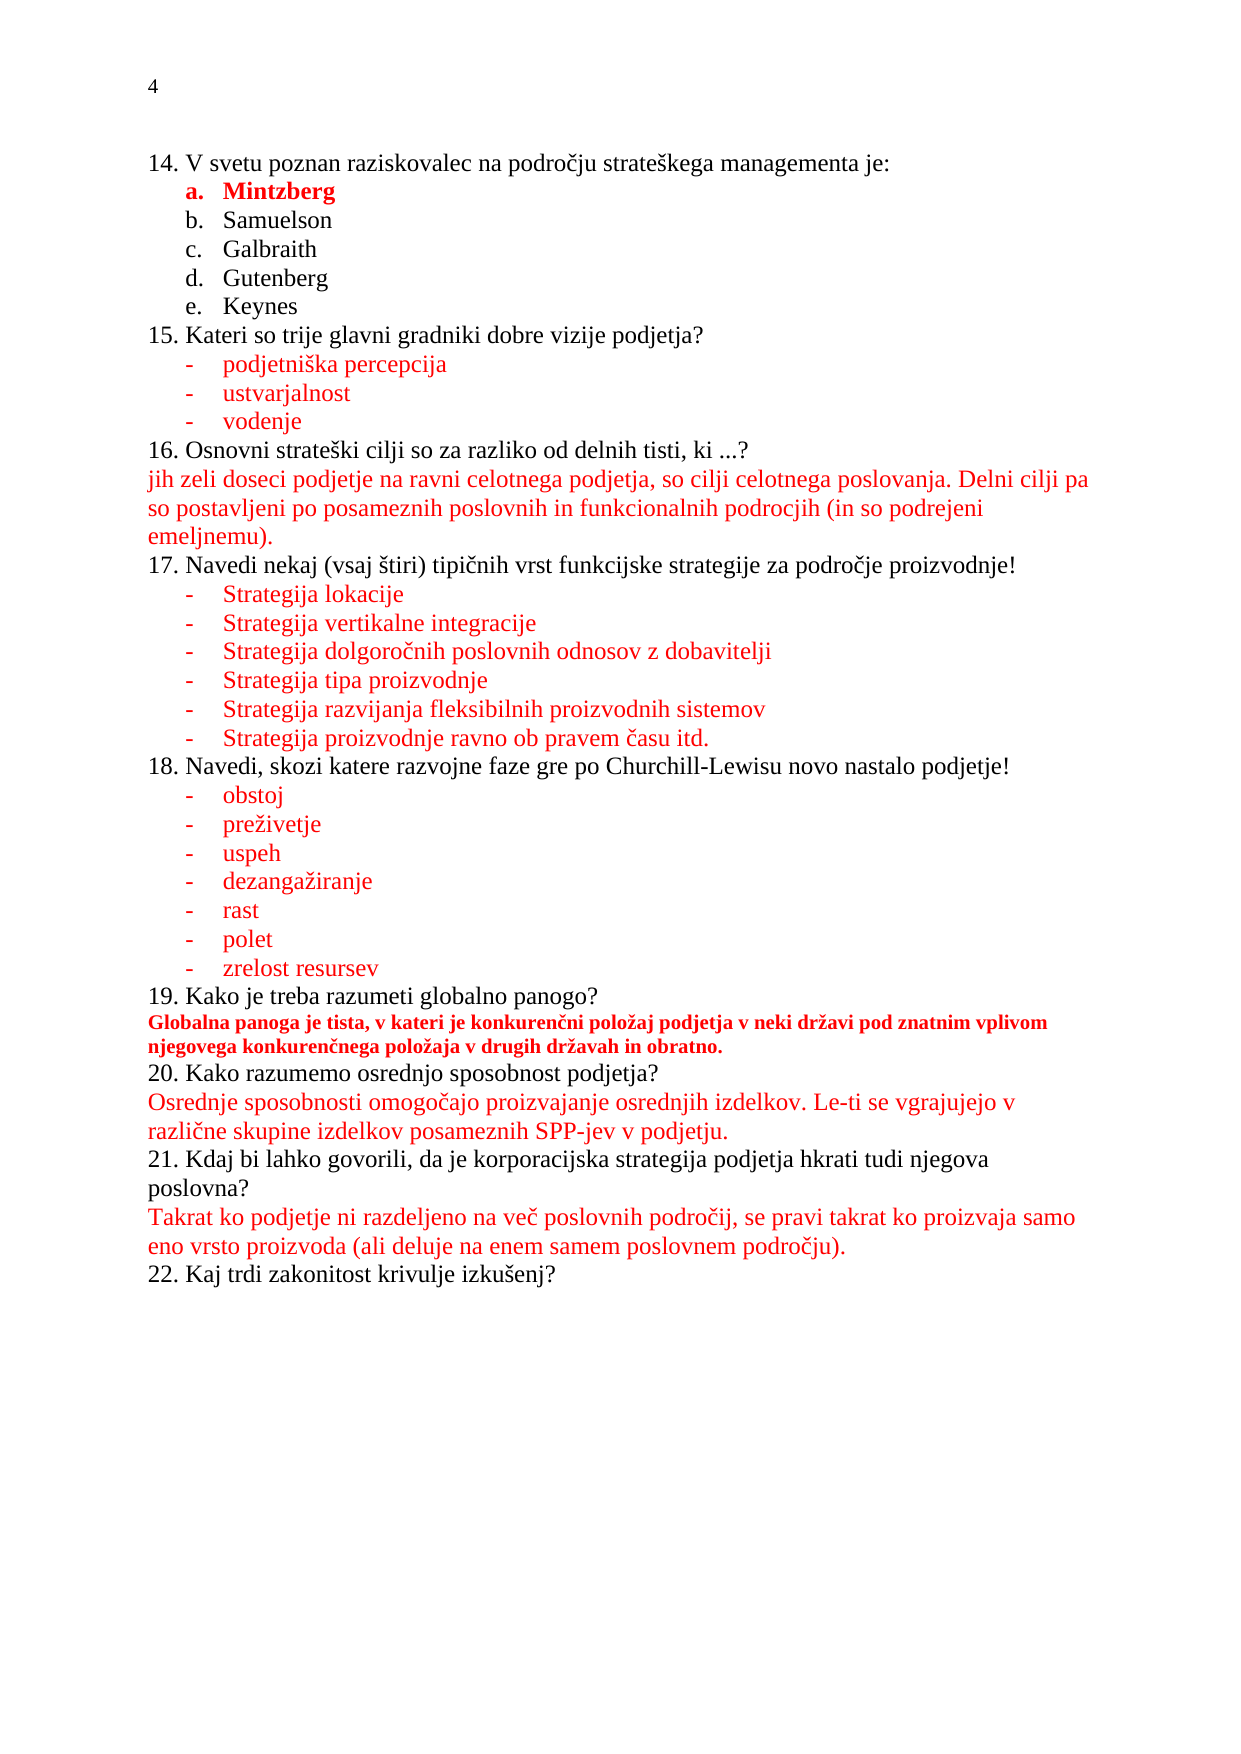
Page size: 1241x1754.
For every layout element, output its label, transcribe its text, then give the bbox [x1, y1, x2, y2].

list podjetniška percepcija [185, 349, 1093, 378]
list uspeh [185, 838, 1093, 866]
list Galbraith [185, 234, 1093, 263]
list Strategija tipa proizvodnje [185, 665, 1093, 694]
text jih zeli doseci podjetje na ravni celotnega podjetja, so cilji celotnega poslovanja. Delni cilji pa so postavljeni po posameznih poslovnih in funkcionalnih podrocjih (in so podrejeni emeljnemu). [148, 464, 1093, 550]
text Globalna panoga je tista, v kateri je konkurenčni položaj podjetja v neki državi pod znatnim vplivom njegovega konkurenčnega položaja v drugih državah in obratno. [148, 1010, 1093, 1058]
list Gutenberg [185, 263, 1093, 291]
list ustvarjalnost [185, 378, 1093, 406]
text 22. Kaj trdi zakonitost krivulje izkušenj? [148, 1259, 1093, 1288]
list Strategija razvijanja fleksibilnih proizvodnih sistemov [185, 694, 1093, 723]
list Strategija dolgoročnih poslovnih odnosov z dobavitelji [185, 636, 1093, 665]
list Strategija vertikalne integracije [185, 608, 1093, 636]
list obstoj [185, 780, 1093, 809]
list rast [185, 895, 1093, 924]
text 21. Kdaj bi lahko govorili, da je korporacijska strategija podjetja hkrati tudi njegova poslovna? [148, 1144, 1093, 1202]
list dezangažiranje [185, 866, 1093, 895]
text 20. Kako razumemo osrednjo sposobnost podjetja? [148, 1058, 1093, 1087]
list Samuelson [185, 205, 1093, 234]
text 17. Navedi nekaj (vsaj štiri) tipičnih vrst funkcijske strategije za področje proizvodnje! [148, 550, 1093, 579]
text 19. Kako je treba razumeti globalno panogo? [148, 981, 1093, 1010]
text 14. V svetu poznan raziskovalec na področju strateškega managementa je: [148, 148, 1093, 176]
list vodenje [185, 406, 1093, 435]
list Mintzberg [185, 176, 1093, 205]
text Osrednje sposobnosti omogočajo proizvajanje osrednjih izdelkov. Le-ti se vgrajujejo v različne skupine izdelkov posameznih SPP-jev v podjetju. [148, 1087, 1093, 1144]
text 16. Osnovni strateški cilji so za razliko od delnih tisti, ki ...? [148, 435, 1093, 464]
list Keynes [185, 291, 1093, 320]
text 15. Kateri so trije glavni gradniki dobre vizije podjetja? [148, 320, 1093, 349]
list polet [185, 924, 1093, 953]
text 18. Navedi, skozi katere razvojne faze gre po Churchill-Lewisu novo nastalo podjetje! [148, 751, 1093, 780]
list preživetje [185, 809, 1093, 838]
list zrelost resursev [185, 953, 1093, 981]
list Strategija proizvodnje ravno ob pravem času itd. [185, 723, 1093, 751]
text Takrat ko podjetje ni razdeljeno na več poslovnih področij, se pravi takrat ko proizvaja samo eno vrsto proizvoda (ali deluje na enem samem poslovnem področju). [148, 1202, 1093, 1259]
list Strategija lokacije [185, 579, 1093, 608]
